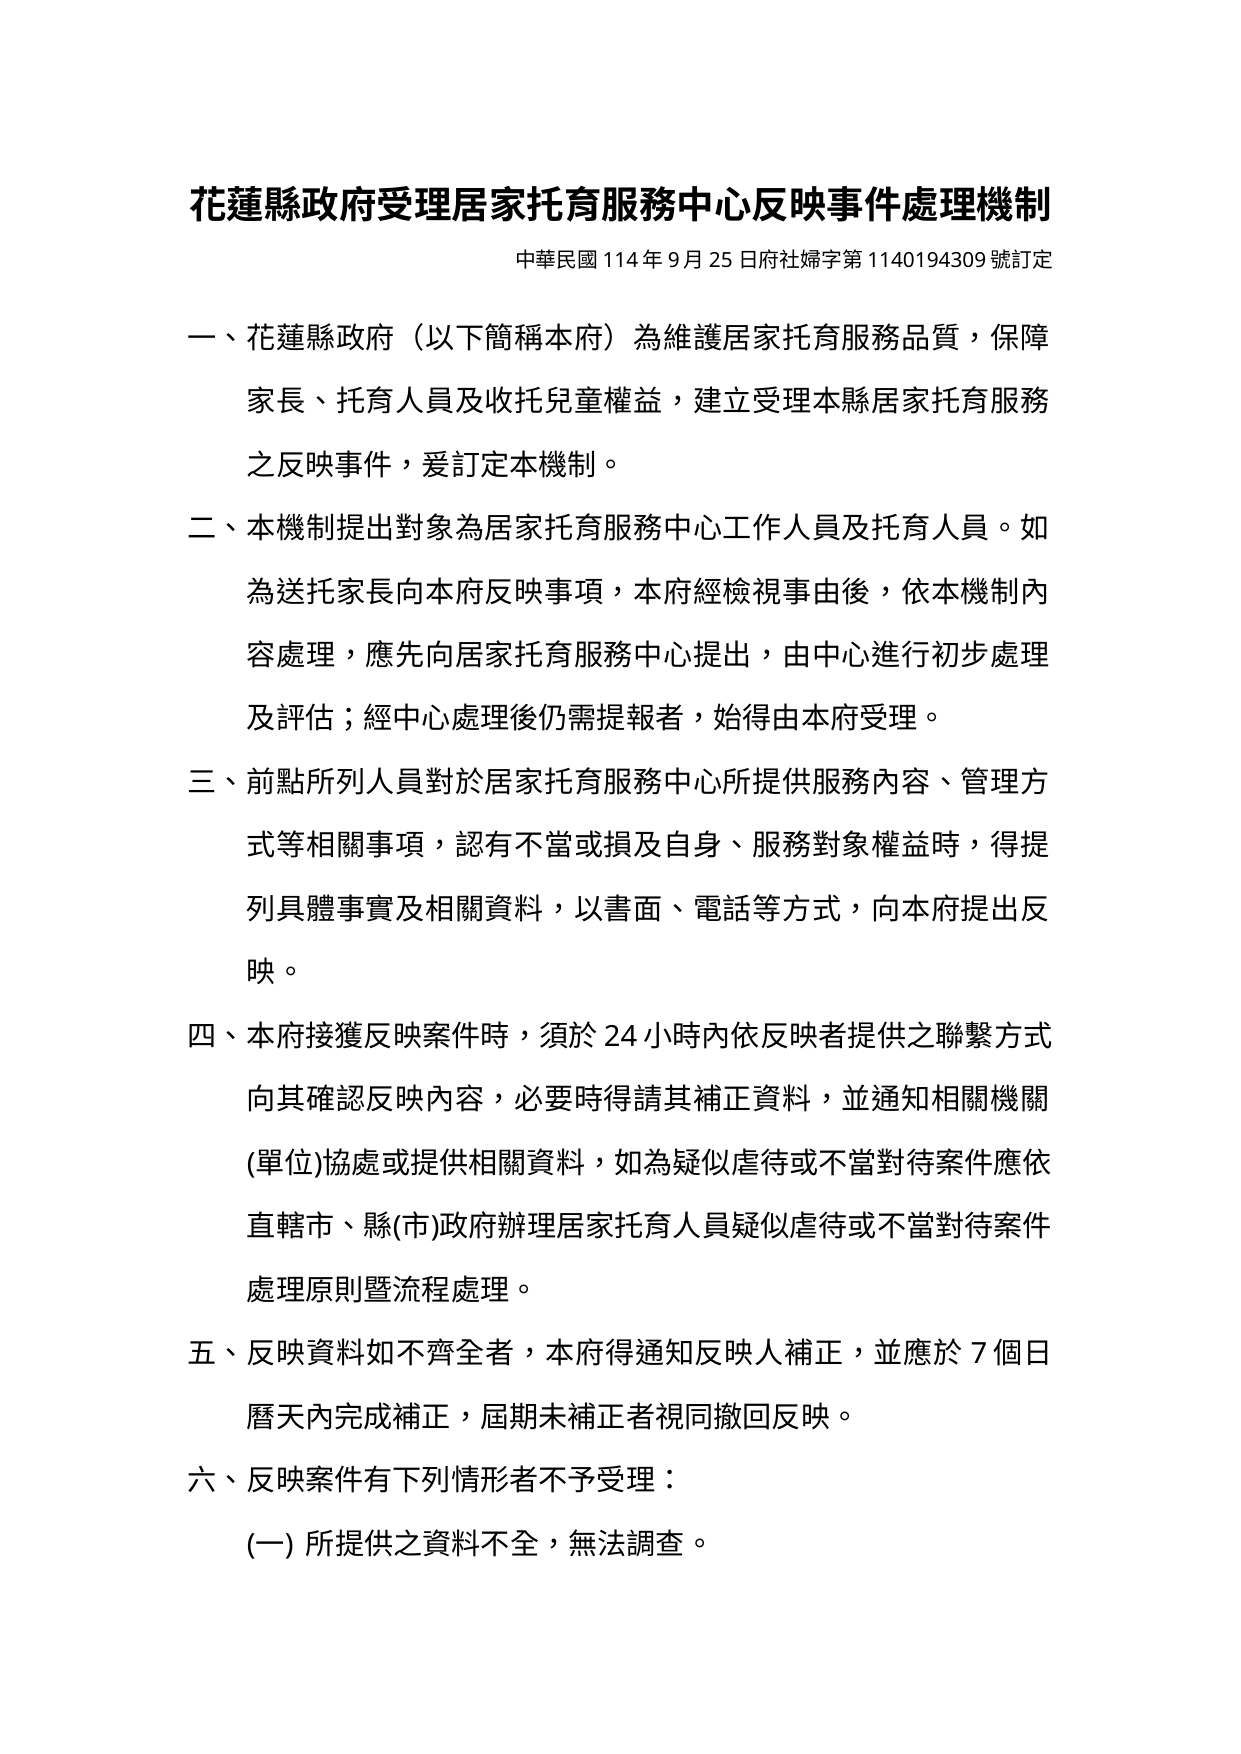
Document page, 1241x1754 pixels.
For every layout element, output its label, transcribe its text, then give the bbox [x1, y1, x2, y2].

list 前點所列人員對於居家托育服務中心所提供服務內容、管理方式等相關事項，認有不當或損及自身、服務對象權益時，得提列具體事實及相關資料，以書面、電話等方式，向本府提出反映。 [187, 758, 1053, 991]
text 花蓮縣政府受理居家托育服務中心反映事件處理機制 [187, 164, 1053, 239]
list 反映資料如不齊全者，本府得通知反映人補正，並應於7個日曆天內完成補正，屆期未補正者視同撤回反映。 [187, 1330, 1053, 1436]
text 中華民國114年 9月25 日府社婦字第1140194309號訂定 [187, 239, 1053, 277]
list 反映案件有下列情形者不予受理： [187, 1457, 1053, 1499]
list 本機制提出對象為居家托育服務中心工作人員及托育人員。如為送托家長向本府反映事項，本府經檢視事由後，依本機制內容處理，應先向居家托育服務中心提出，由中心進行初步處理及評估；經中心處理後仍需提報者，始得由本府受理。 [187, 505, 1053, 737]
list 所提供之資料不全，無法調查。 [247, 1520, 1053, 1563]
list 花蓮縣政府（以下簡稱本府）為維護居家托育服務品質，保障家長、托育人員及收托兒童權益，建立受理本縣居家托育服務之反映事件，爰訂定本機制。 [187, 314, 1053, 484]
list 本府接獲反映案件時，須於24小時內依反映者提供之聯繫方式向其確認反映內容，必要時得請其補正資料，並通知相關機關(單位)協處或提供相關資料，如為疑似虐待或不當對待案件應依直轄市、縣(市)政府辦理居家托育人員疑似虐待或不當對待案件處理原則暨流程處理。 [187, 1012, 1053, 1309]
